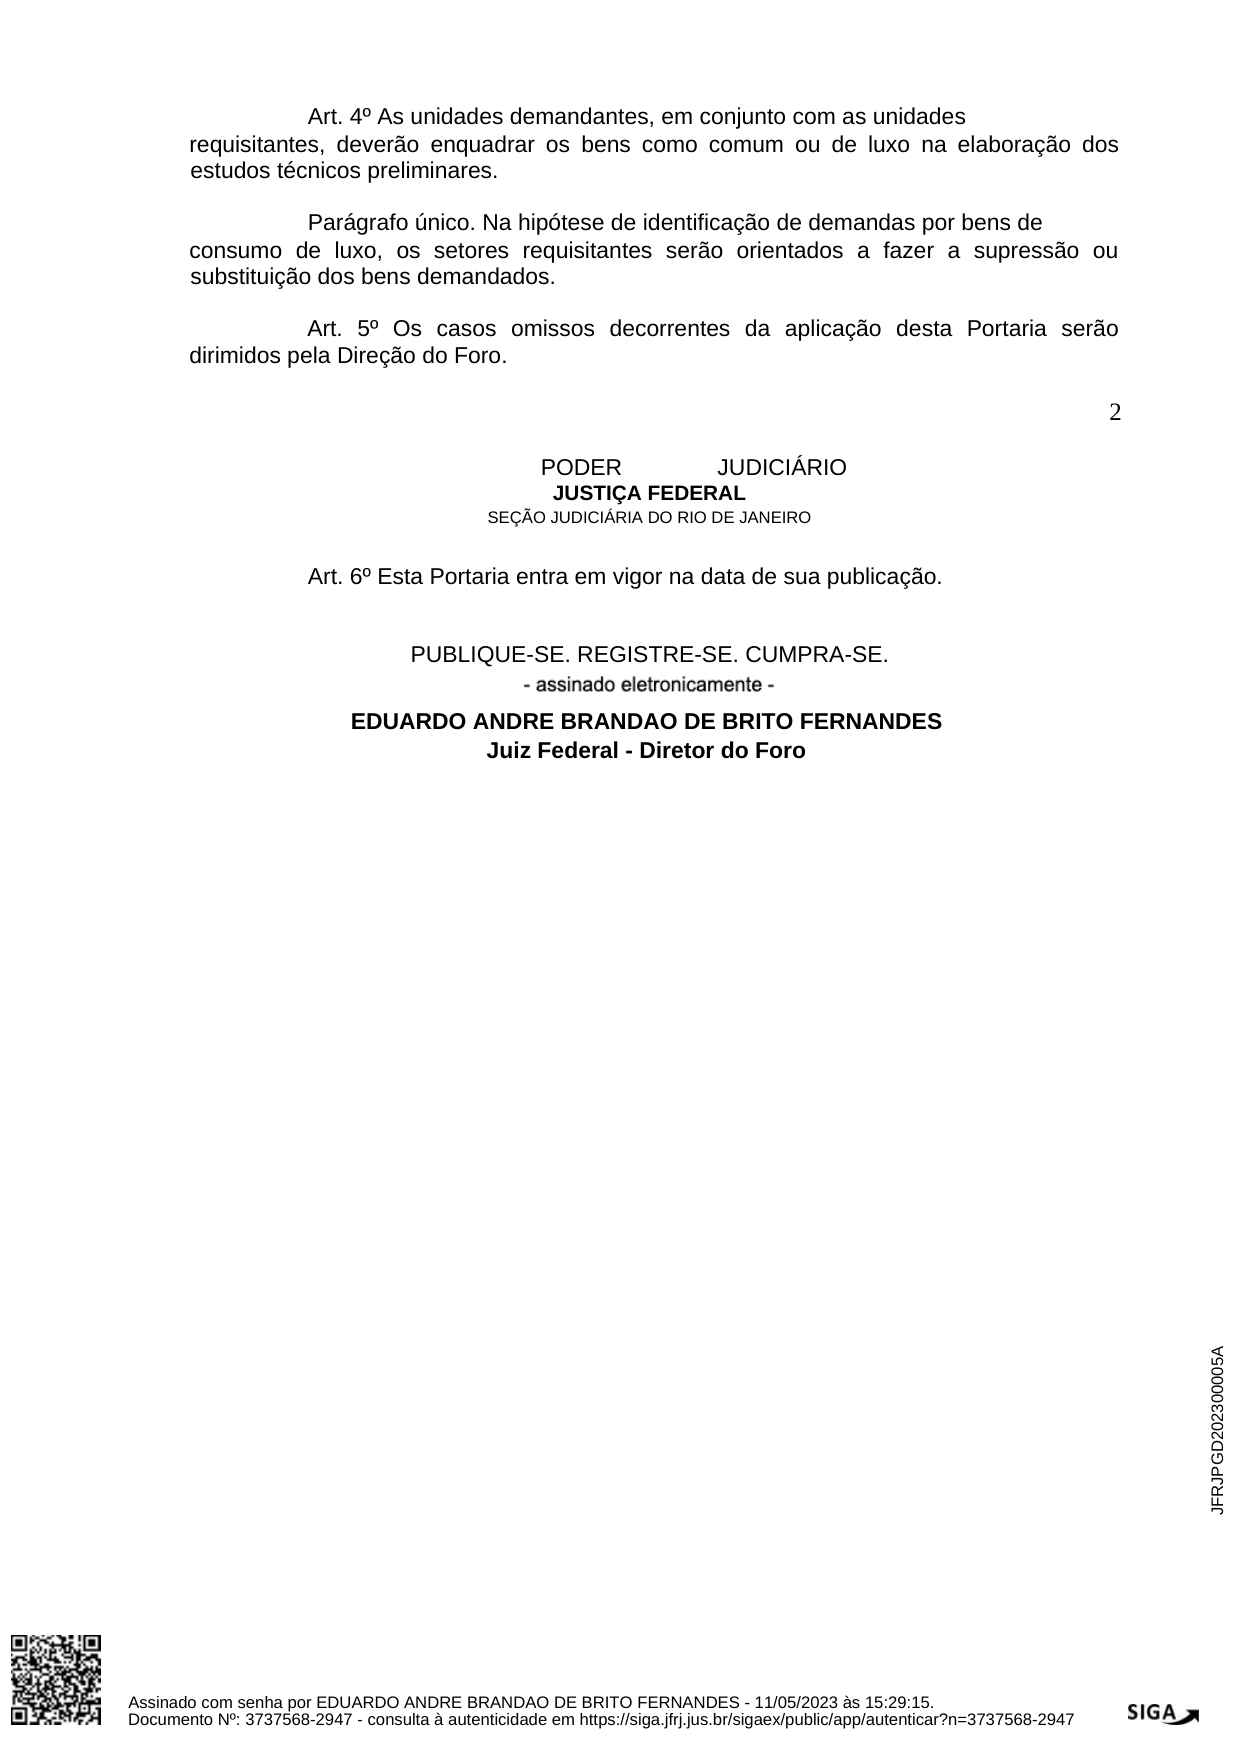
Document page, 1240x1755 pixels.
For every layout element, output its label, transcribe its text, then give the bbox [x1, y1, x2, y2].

text Juiz Federal - Diretor do Foro [486, 737, 1122, 763]
text PUBLIQUE-SE. REGISTRE-SE. CUMPRA-SE. [410, 641, 1119, 667]
text PODER JUDICIÁRIO JUSTIÇA FEDERAL [541, 454, 847, 505]
text Art. 6º Esta Portaria entra em vigor na data de sua publicação. [308, 563, 1119, 589]
text 2 [189, 397, 1122, 426]
text consumo de luxo, os setores requisitantes serão orientados a fazer a supressão ou substituição dos bens demandados. [189, 237, 1119, 290]
text Parágrafo único. Na hipótese de identificação de demandas por bens de [308, 209, 1119, 235]
text requisitantes, deverão enquadrar os bens como comum ou de luxo na elaboração dos estudos técnicos preliminares. [189, 131, 1119, 184]
text Art. 4º As unidades demandantes, em conjunto com as unidades [308, 103, 1119, 129]
text EDUARDO ANDRE BRANDAO DE BRITO FERNANDES [351, 708, 1122, 734]
text SEÇÃO JUDICIÁRIA DO RIO DE JANEIRO [487, 508, 1122, 527]
text Art. 5º Os casos omissos decorrentes da aplicação desta Portaria serão dirimidos pela Direção do Foro. [189, 315, 1119, 368]
